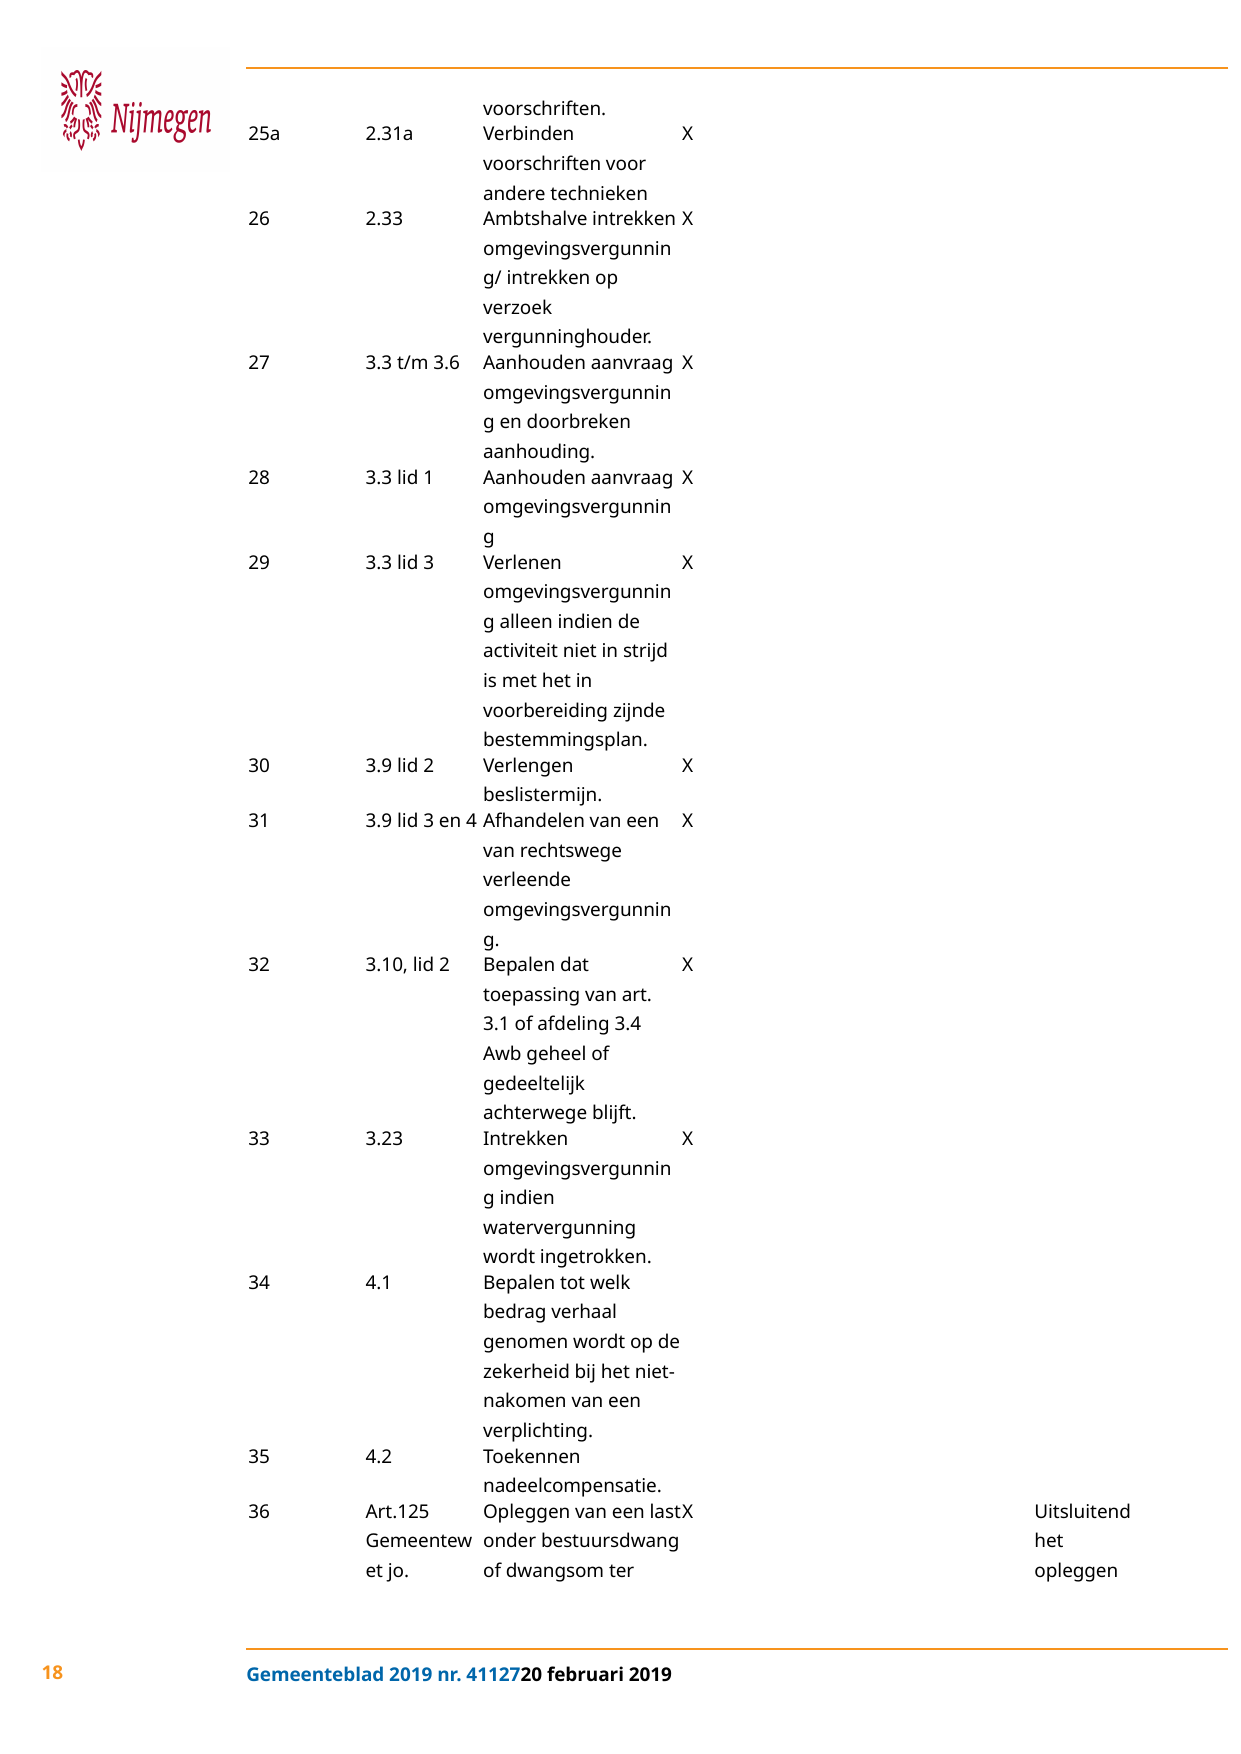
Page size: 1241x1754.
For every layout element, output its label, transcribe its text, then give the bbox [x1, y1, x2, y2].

table_cell 25a [248, 121, 365, 205]
table_cell 2.31a [365, 121, 483, 205]
table_cell [1034, 951, 1152, 1125]
table_cell 31 [248, 808, 365, 951]
table_cell Intrekken omgevingsvergunning indien watervergunning wordt ingetrokken. [483, 1125, 682, 1269]
table_cell 3.9 lid 2 [365, 752, 483, 807]
table_cell Uitsluitend het opleggen [1034, 1498, 1152, 1583]
table_cell [365, 95, 483, 121]
table_cell [799, 951, 1034, 1125]
table_cell [799, 464, 1034, 549]
table_cell Verbinden voorschriften voor andere technieken [483, 121, 682, 205]
table_cell 35 [248, 1443, 365, 1498]
table_cell 30 [248, 752, 365, 807]
table_cell 3.10, lid 2 [365, 951, 483, 1125]
table_cell [682, 95, 799, 121]
table_cell 3.23 [365, 1125, 483, 1269]
table_cell X [682, 464, 799, 549]
table_cell 3.9 lid 3 en 4 [365, 808, 483, 951]
table_cell [799, 350, 1034, 464]
table_cell X [682, 808, 799, 951]
table_cell [1034, 95, 1152, 121]
table_cell [799, 1443, 1034, 1498]
table_cell 2.33 [365, 205, 483, 349]
table_cell Verlenen omgevingsvergunning alleen indien de activiteit niet in strijd is met het in voorbereiding zijnde bestemmingsplan. [483, 549, 682, 752]
table_cell Opleggen van een last onder bestuursdwang of dwangsom ter [483, 1498, 682, 1583]
table_cell [1034, 1443, 1152, 1498]
table_cell [799, 752, 1034, 807]
table_cell 4.2 [365, 1443, 483, 1498]
table_cell [682, 1269, 799, 1443]
table_cell [1034, 808, 1152, 951]
table_cell 28 [248, 464, 365, 549]
table_cell X [682, 121, 799, 205]
table_cell [1034, 350, 1152, 464]
table_cell 3.3 lid 1 [365, 464, 483, 549]
table_cell [799, 205, 1034, 349]
table_cell Aanhouden aanvraag omgevingsvergunning en doorbreken aanhouding. [483, 350, 682, 464]
table_cell [799, 1269, 1034, 1443]
table_cell Verlengen beslistermijn. [483, 752, 682, 807]
table_cell [799, 121, 1034, 205]
table_cell 33 [248, 1125, 365, 1269]
table_cell Bepalen dat toepassing van art. 3.1 of afdeling 3.4 Awb geheel of gedeeltelijk achterwege blijft. [483, 951, 682, 1125]
table_cell X [682, 951, 799, 1125]
table_cell [1034, 121, 1152, 205]
table_cell 29 [248, 549, 365, 752]
table_cell 27 [248, 350, 365, 464]
table_cell 32 [248, 951, 365, 1125]
table_cell [1034, 752, 1152, 807]
table_cell Ambtshalve intrekken omgevingsvergunning/ intrekken op verzoek vergunninghouder. [483, 205, 682, 349]
table_cell [682, 1443, 799, 1498]
table_cell 3.3 t/m 3.6 [365, 350, 483, 464]
table_cell [1034, 1125, 1152, 1269]
table_cell [248, 95, 365, 121]
table_cell 4.1 [365, 1269, 483, 1443]
table_cell X [682, 1498, 799, 1583]
table_cell [1034, 1269, 1152, 1443]
table_cell [1034, 549, 1152, 752]
table_cell X [682, 1125, 799, 1269]
table_cell X [682, 350, 799, 464]
picture [41, 47, 231, 172]
table_cell 36 [248, 1498, 365, 1583]
table_cell X [682, 752, 799, 807]
table_cell Afhandelen van een van rechtswege verleende omgevingsvergunning. [483, 808, 682, 951]
table_cell [799, 1125, 1034, 1269]
table_cell 26 [248, 205, 365, 349]
table_cell Art.125 Gemeentewet jo. [365, 1498, 483, 1583]
table_cell [799, 808, 1034, 951]
table_cell 3.3 lid 3 [365, 549, 483, 752]
table_cell [799, 95, 1034, 121]
table_cell X [682, 205, 799, 349]
table_cell [1034, 205, 1152, 349]
table_cell Aanhouden aanvraag omgevingsvergunning [483, 464, 682, 549]
table_cell [799, 549, 1034, 752]
table_cell [799, 1498, 1034, 1583]
table_cell 34 [248, 1269, 365, 1443]
table_cell X [682, 549, 799, 752]
table_cell voorschriften. [483, 95, 682, 121]
table_cell Toekennen nadeelcompensatie. [483, 1443, 682, 1498]
table_cell Bepalen tot welk bedrag verhaal genomen wordt op de zekerheid bij het niet-nakomen van een verplichting. [483, 1269, 682, 1443]
table_cell [1034, 464, 1152, 549]
